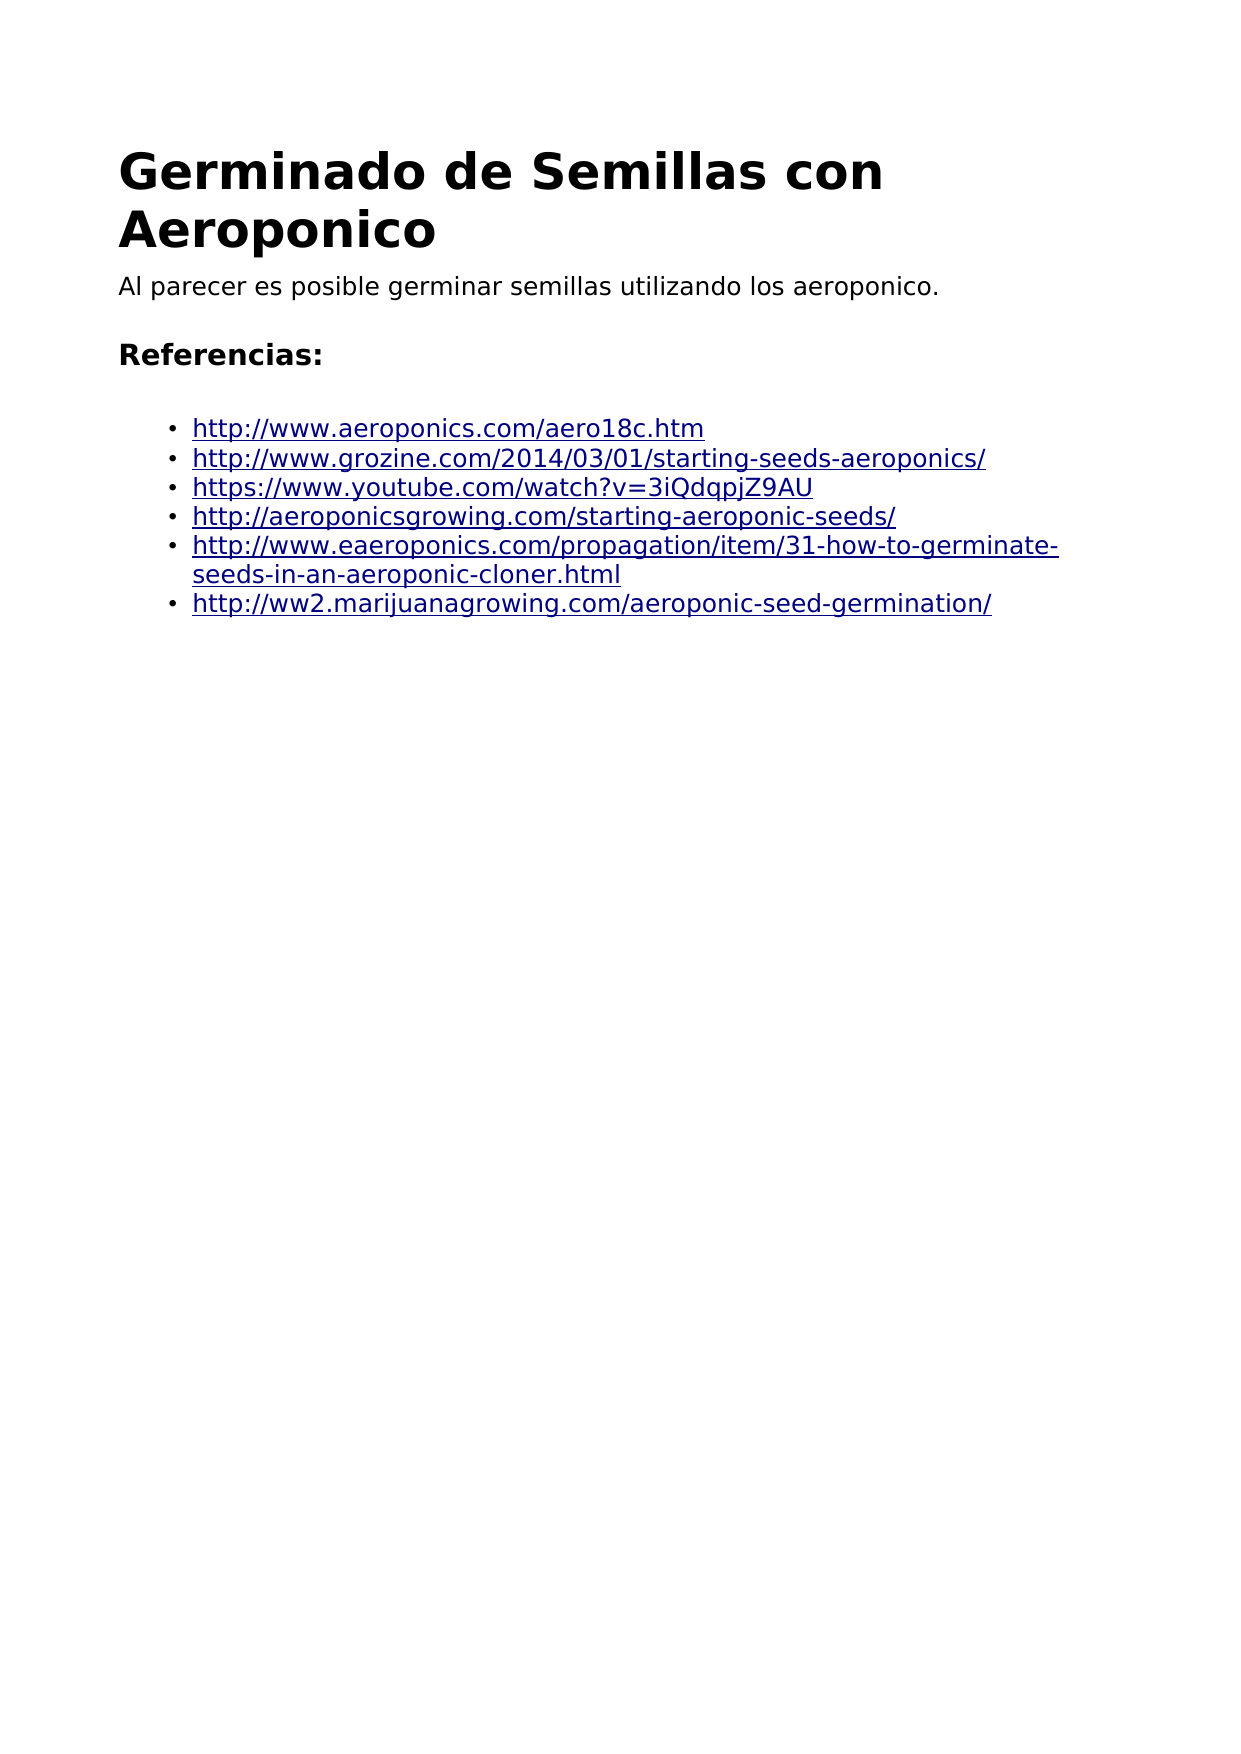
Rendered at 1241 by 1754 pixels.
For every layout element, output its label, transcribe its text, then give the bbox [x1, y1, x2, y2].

list https://www.youtube.com/watch?v=3iQdqpjZ9AU [177, 473, 1122, 502]
text Al parecer es posible germinar semillas utilizando los aeroponico. [118, 272, 1122, 301]
subtitle Referencias: [118, 339, 1122, 373]
list http://www.grozine.com/2014/03/01/starting-seeds-aeroponics/ [177, 444, 1122, 473]
list http://www.eaeroponics.com/propagation/item/31-how-to-germinate-seeds-in-an-aeroponic-cloner.html [177, 531, 1122, 590]
list http://aeroponicsgrowing.com/starting-aeroponic-seeds/ [177, 502, 1122, 531]
list http://ww2.marijuanagrowing.com/aeroponic-seed-germination/ [177, 590, 1122, 619]
list http://www.aeroponics.com/aero18c.htm [177, 415, 1122, 444]
subtitle Germinado de Semillas con Aeroponico [118, 143, 1122, 259]
